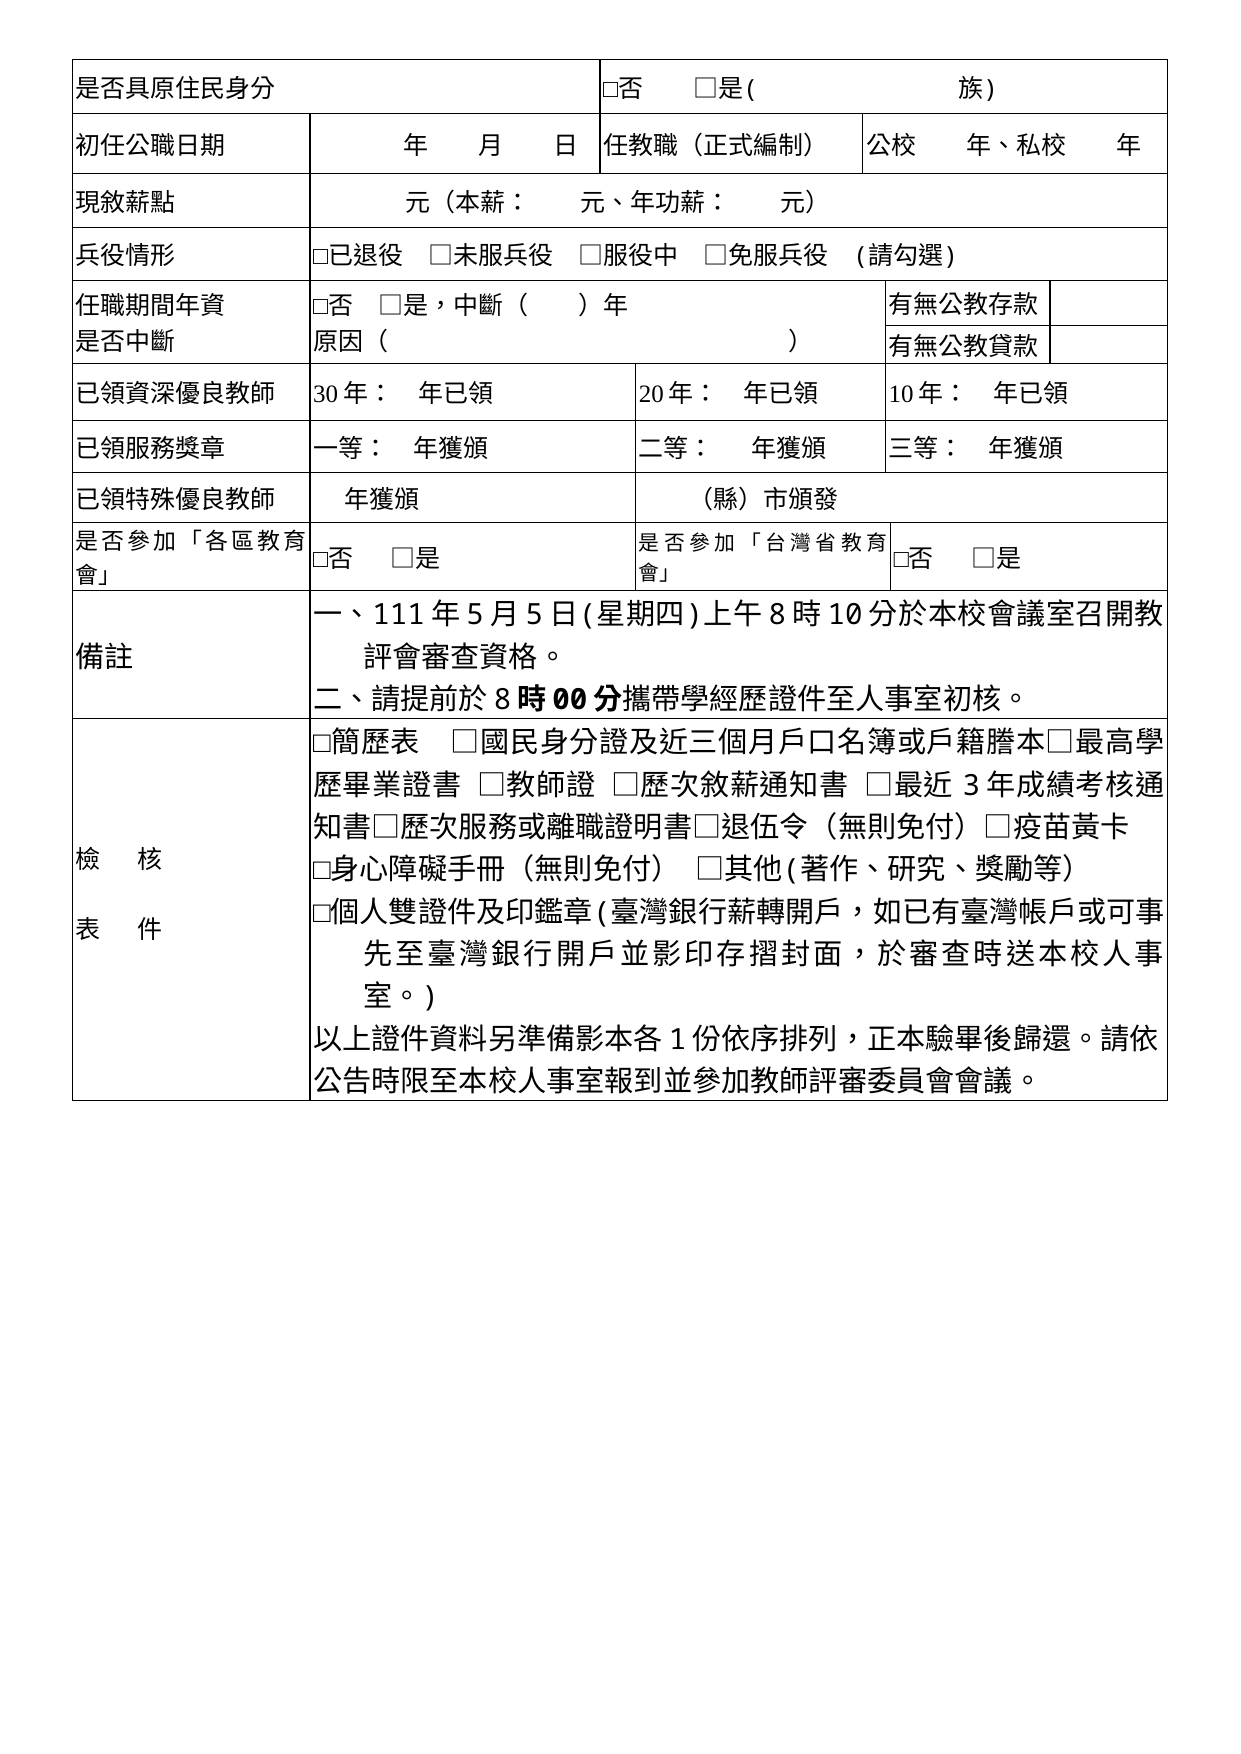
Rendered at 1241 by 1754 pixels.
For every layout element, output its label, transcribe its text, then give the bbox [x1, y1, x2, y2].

table_cell 任教職（正式編制） [601, 114, 862, 173]
table_cell □簡歷表 □國民身分證及近三個月戶口名簿或戶籍謄本□最高學歷畢業證書 □教師證 □歷次敘薪通知書 □最近3年成績考核通知書□歷次服務或離職證明書□退伍令（無則免付）□疫苗黃卡 □身心障礙手冊（無則免付） □其他(著作、研究、獎勵等） □個人雙證件及印鑑章(臺灣銀行薪轉開戶，如已有臺灣帳戶或可事先至臺灣銀行開戶並影印存摺封面，於審查時送本校人事室。) 以上證件資料另準備影本各1份依序排列，正本驗畢後歸還。請依公告時限至本校人事室報到並參加教師評審委員會會議。 [311, 719, 1167, 1100]
table_cell 備註 [73, 591, 309, 718]
table_cell 已領特殊優良教師 [73, 473, 309, 522]
table_cell 二等： 年獲頒 [636, 421, 885, 472]
table_cell 一、111年5月5日(星期四)上午8時10分於本校會議室召開教評會審查資格。 二、請提前於8時00分攜帶學經歷證件至人事室初核。 [311, 591, 1167, 718]
table_cell 30年： 年已領 [311, 364, 635, 420]
table_cell 有無公教存款 [886, 281, 1049, 325]
table_cell [1051, 326, 1167, 363]
table_cell 是否參加「台灣省教育會」 [636, 523, 890, 590]
table_cell 是否參加「各區教育會」 [73, 523, 309, 590]
table_cell [1051, 281, 1167, 325]
table_cell （縣）市頒發 [636, 473, 1167, 522]
table_cell 已領資深優良教師 [73, 364, 309, 420]
table_cell 現敘薪點 [73, 174, 309, 227]
table_cell 有無公教貸款 [886, 326, 1049, 363]
table_cell □否 □是 [311, 523, 635, 590]
table_cell 已領服務獎章 [73, 421, 309, 472]
table_cell 三等： 年獲頒 [886, 421, 1167, 472]
table_cell □否 □是( 族) [601, 60, 1167, 112]
table_cell □否 □是 [891, 523, 1167, 590]
table_cell 檢 核 表 件 [73, 719, 309, 1100]
table_cell 公校 年、私校 年 [863, 114, 1167, 173]
table_cell 10年： 年已領 [886, 364, 1167, 420]
table_cell 元（本薪： 元、年功薪： 元） [311, 174, 1167, 227]
table_cell 年 月 日 [311, 114, 599, 173]
table_cell 是否具原住民身分 [73, 60, 599, 112]
table_cell 20年： 年已領 [636, 364, 885, 420]
table_cell 兵役情形 [73, 228, 309, 280]
table_cell 任職期間年資 是否中斷 [73, 281, 309, 363]
table_cell 年獲頒 [311, 473, 635, 522]
table_cell □否 □是，中斷（ ）年 原因（ ） [311, 281, 885, 363]
table_cell 一等： 年獲頒 [311, 421, 635, 472]
table_cell 初任公職日期 [73, 114, 309, 173]
table_cell □已退役 □未服兵役 □服役中 □免服兵役 (請勾選) [311, 228, 1167, 280]
